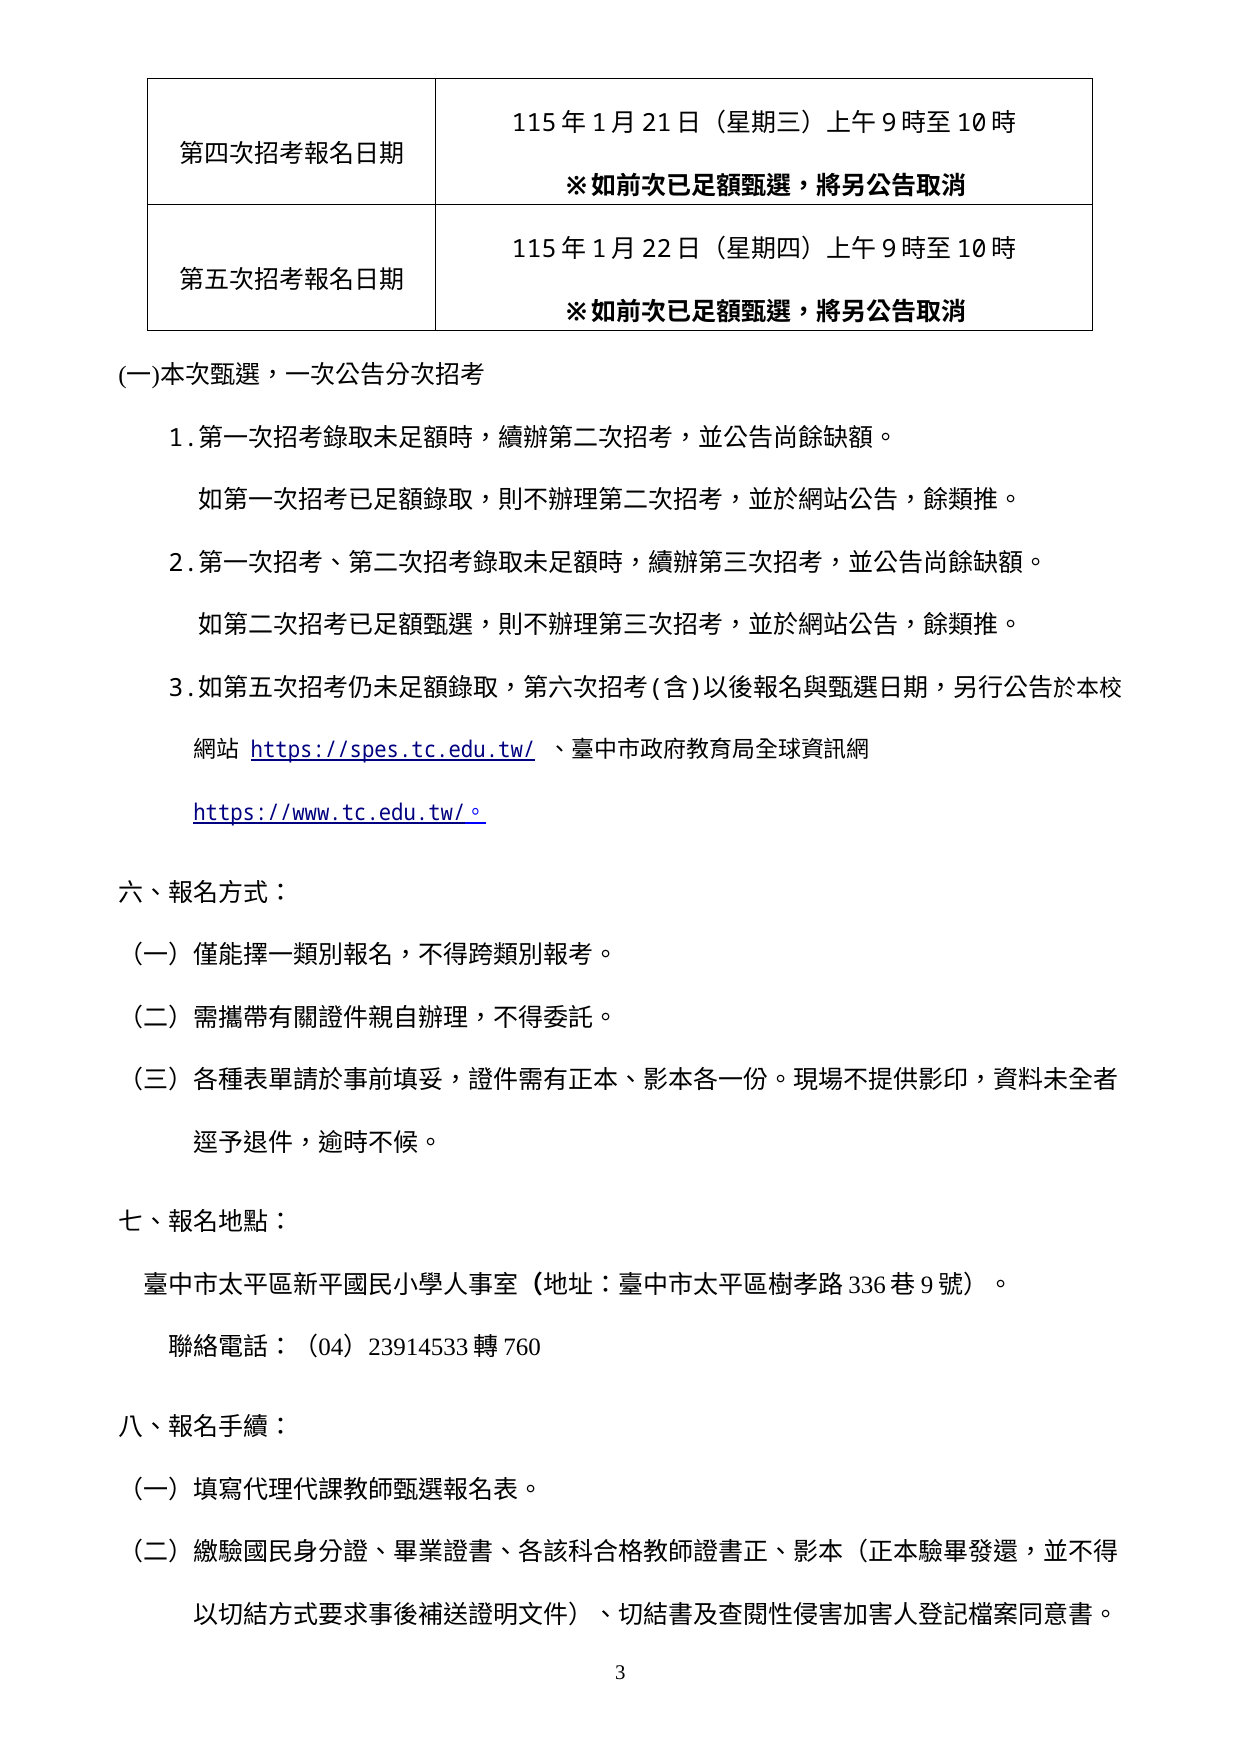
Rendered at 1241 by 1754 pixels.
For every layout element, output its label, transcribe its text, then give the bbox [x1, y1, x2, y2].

text （一）填寫代理代課教師甄選報名表。 [118, 1446, 1122, 1508]
text （二）需攜帶有關證件親自辦理，不得委託。 [118, 973, 1122, 1036]
table_cell 第五次招考報名日期 [148, 205, 435, 330]
text 3.如第五次招考仍未足額錄取，第六次招考(含)以後報名與甄選日期，另行公告於本校網站 https://spes.tc.edu.tw/ 、臺中市政府教育局全球資訊網 https://www.tc.edu.tw/。 [168, 644, 1122, 831]
text 如第二次招考已足額甄選，則不辦理第三次招考，並於網站公告，餘類推。 [168, 581, 1122, 644]
text 臺中市太平區新平國民小學人事室（地址：臺中市太平區樹孝路336巷9號）。 [118, 1241, 1122, 1303]
text 六、報名方式： [118, 848, 1122, 911]
table_cell 第四次招考報名日期 [148, 79, 435, 204]
text 七、報名地點： [118, 1178, 1122, 1241]
text 聯絡電話：（04）23914533轉760 [118, 1303, 1122, 1366]
table_cell 115年1月21日（星期三）上午9時至10時 ※如前次已足額甄選，將另公告取消 [436, 79, 1092, 204]
text 2.第一次招考、第二次招考錄取未足額時，續辦第三次招考，並公告尚餘缺額。 [168, 519, 1122, 581]
text （三）各種表單請於事前填妥，證件需有正本、影本各一份。現場不提供影印，資料未全者逕予退件，逾時不候。 [118, 1036, 1122, 1161]
text （二）繳驗國民身分證、畢業證書、各該科合格教師證書正、影本（正本驗畢發還，並不得以切結方式要求事後補送證明文件）、切結書及查閱性侵害加害人登記檔案同意書。 [118, 1508, 1122, 1633]
text (一)本次甄選，一次公告分次招考 [118, 331, 1122, 394]
text （一）僅能擇一類別報名，不得跨類別報考。 [118, 911, 1122, 973]
table_cell 115年1月22日（星期四）上午9時至10時 ※如前次已足額甄選，將另公告取消 [436, 205, 1092, 330]
text 八、報名手續： [118, 1383, 1122, 1446]
text 如第一次招考已足額錄取，則不辦理第二次招考，並於網站公告，餘類推。 [168, 456, 1122, 519]
text 1.第一次招考錄取未足額時，續辦第二次招考，並公告尚餘缺額。 [168, 394, 1122, 456]
